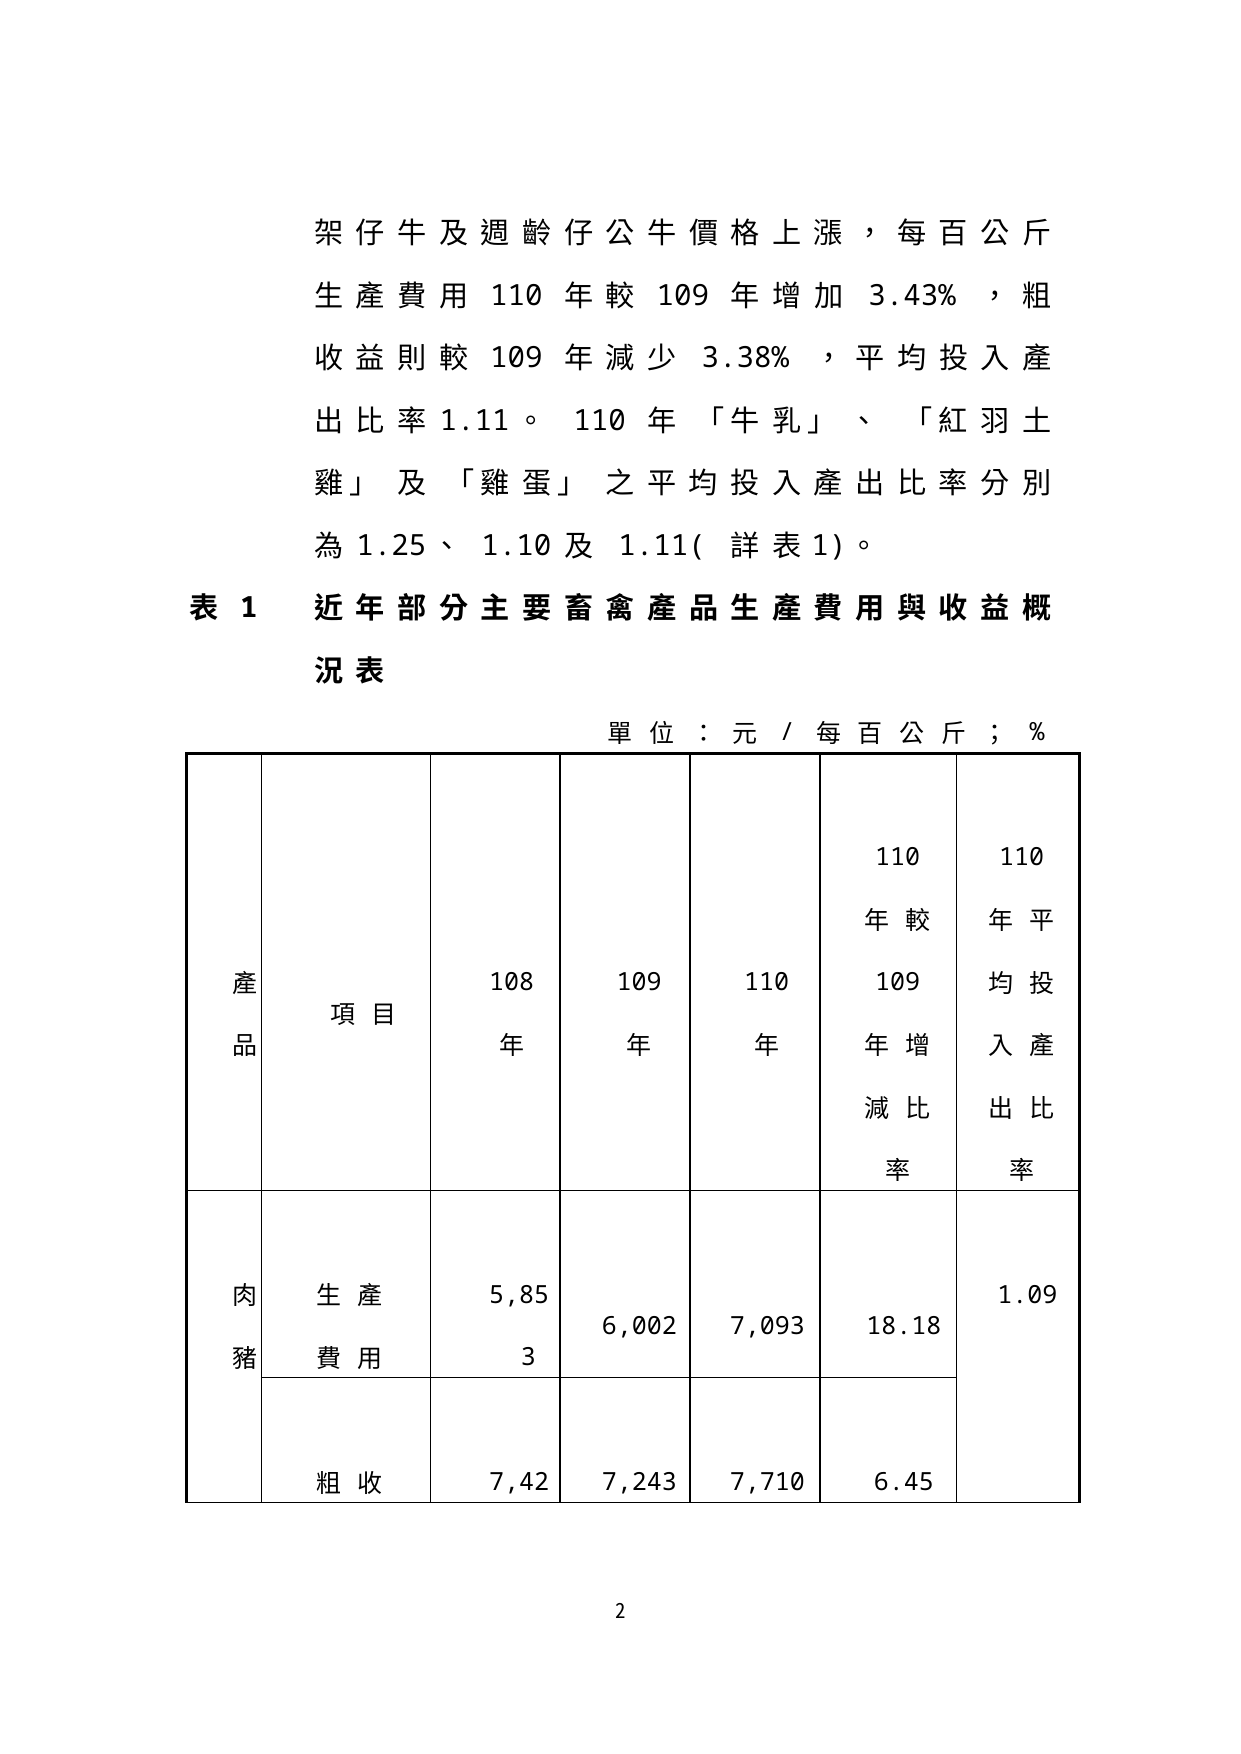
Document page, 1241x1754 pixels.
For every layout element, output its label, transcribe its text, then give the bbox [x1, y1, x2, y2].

table_cell 18.18 [821, 1191, 956, 1377]
text 據「中華民國110年臺灣主要畜禽產品生產費用與收益分析」，110年國內豬隻整體價格受飼料及原物料價格上漲而推升生產費用，每百公斤肉豬生產費用7,093元較109年成長18.18%，為近年最高，而每百公斤肉豬粗收益7,710元較109年增加6.45%，低於生產費用之增幅，平均投入產出比率1.09，即投入1元時有1.09元產出。而肉牛因國產牛肉需求降低，閹公牛、肥育肉用母牛、肥育乳公牛價格下跌，架仔牛及週齡仔公牛價格上漲，每百公斤生產費用110年較109年增加3.43%，粗收益則較109年減少3.38%，平均投入產出比率1.11。110年「牛乳」、「紅羽土雞」及「雞蛋」之平均投入產出比率分別為1.25、1.10及1.11(詳表1)。 [271, 189, 1058, 564]
table_header 110年平均投入產出比率 [957, 755, 1078, 1189]
text 表1 近年部分主要畜禽產品生產費用與收益概況表 [183, 564, 1058, 689]
table_header 109年 [561, 755, 689, 1189]
table_header 110年較109年增減比率 [821, 755, 956, 1189]
table_cell 7,710 [691, 1378, 819, 1502]
table_cell 6.45 [821, 1378, 956, 1502]
table_cell 肉豬 [188, 1191, 261, 1502]
table_cell 7,093 [691, 1191, 819, 1377]
table_cell 1.09 [957, 1191, 1078, 1502]
table_header 項目 [262, 755, 430, 1189]
table_cell 粗收 [262, 1378, 430, 1502]
table_cell 5,853 [431, 1191, 559, 1377]
text 單位：元/每百公斤；% [183, 689, 1058, 752]
table_header 108年 [431, 755, 559, 1189]
table_cell 生產費用 [262, 1191, 430, 1377]
table_header 產品 [188, 755, 261, 1189]
table_cell 7,42 [431, 1378, 559, 1502]
table_cell 6,002 [561, 1191, 689, 1377]
table_cell 7,243 [561, 1378, 689, 1502]
table_header 110年 [691, 755, 819, 1189]
